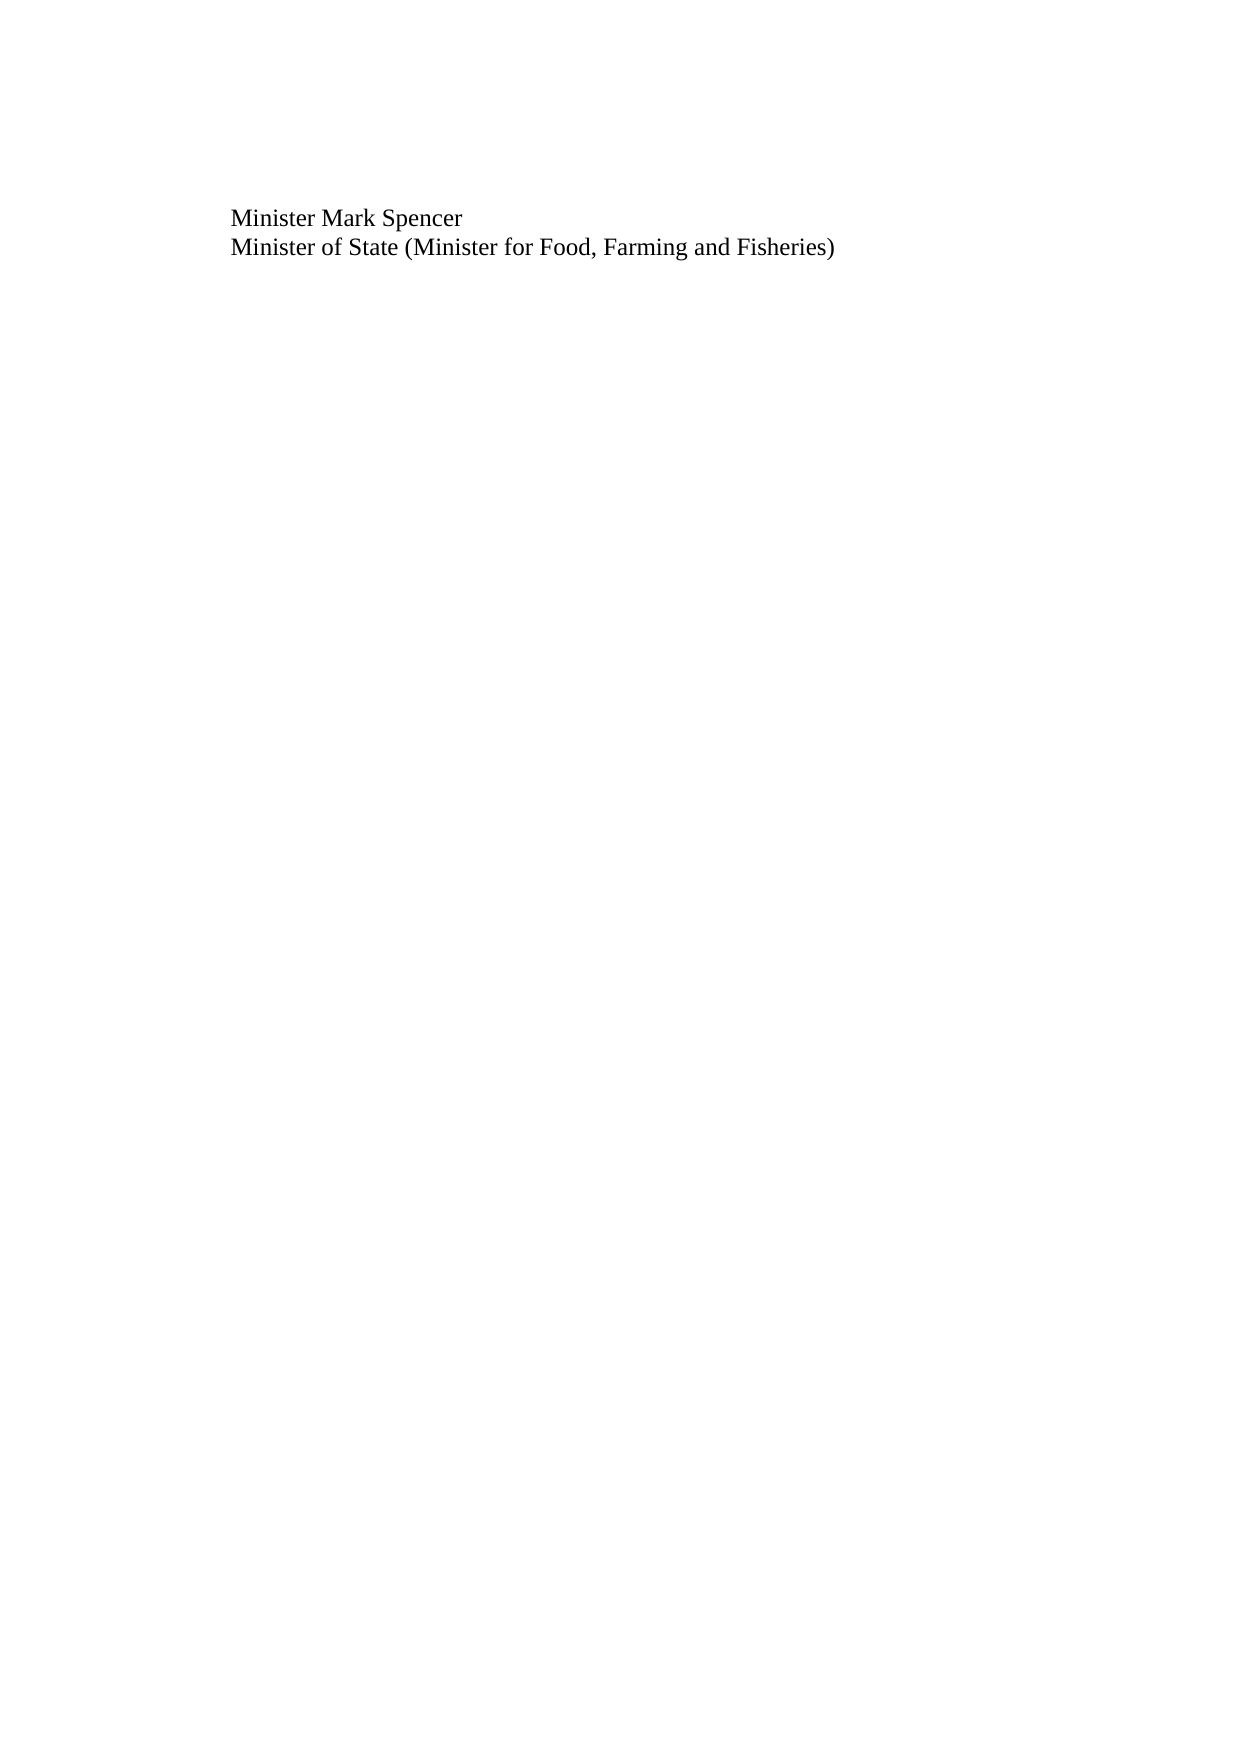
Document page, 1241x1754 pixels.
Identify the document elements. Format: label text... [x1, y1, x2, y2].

text Minister of State (Minister for Food, Farming and Fisheries) [230, 232, 1069, 261]
text Minister Mark Spencer [230, 203, 1069, 232]
